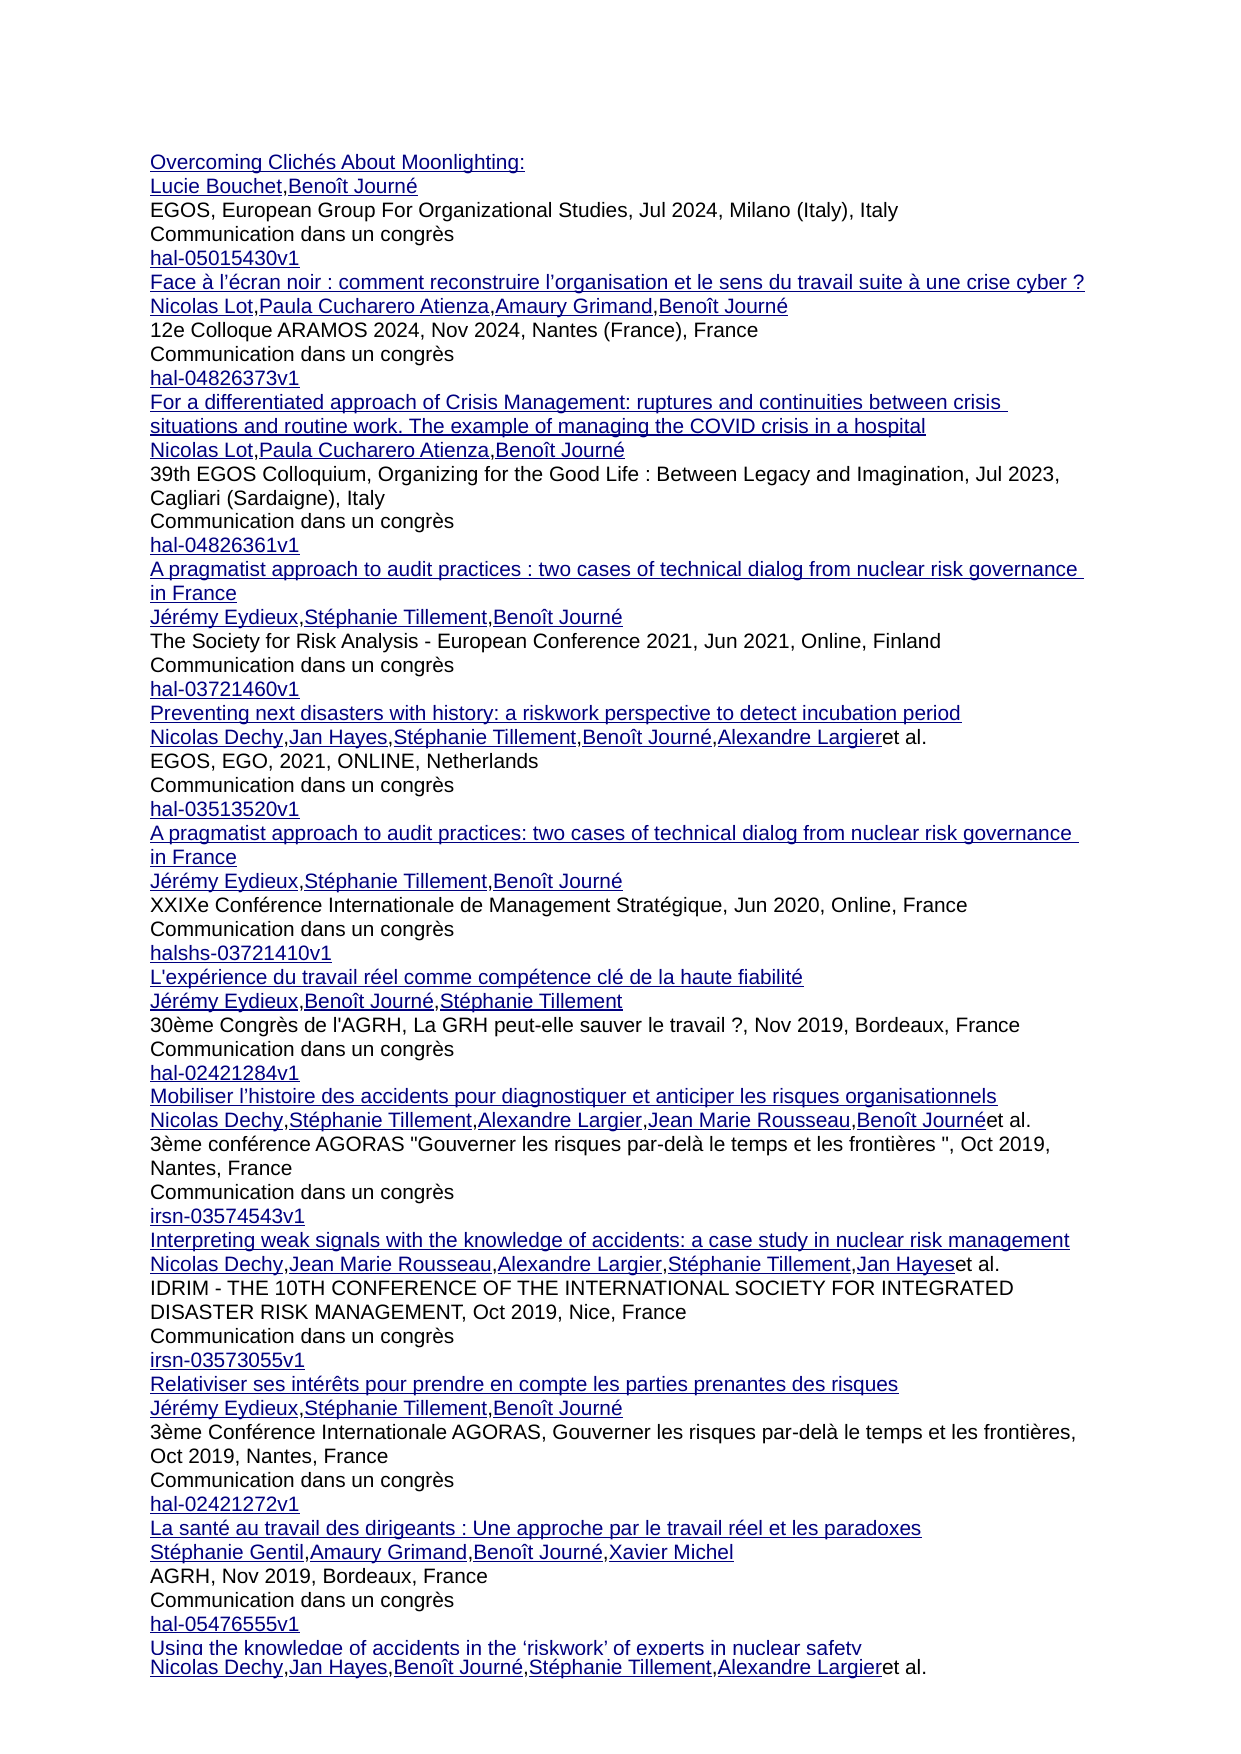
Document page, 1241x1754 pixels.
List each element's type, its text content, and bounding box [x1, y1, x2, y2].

table_cell Preventing next disasters with history: a riskwork perspective to detect incubation period Nicolas Dechy,Jan Hayes,Stéphanie Tillement,Benoît Journé,Alexandre Largieret al. EGOS, EGO, 2021, ONLINE, Netherlands Communication dans un congrès hal-03513520v1 [150, 701, 1090, 821]
table_cell Face à l’écran noir : comment reconstruire l’organisation et le sens du travail suite à une crise cyber ? Nicolas Lot,Paula Cucharero Atienza,Amaury Grimand,Benoît Journé 12e Colloque ARAMOS 2024, Nov 2024, Nantes (France), France Communication dans un congrès hal-04826373v1 [150, 270, 1090, 389]
table_cell A pragmatist approach to audit practices: two cases of technical dialog from nuclear risk governance in France Jérémy Eydieux,Stéphanie Tillement,Benoît Journé XXIXe Conférence Internationale de Management Stratégique, Jun 2020, Online, France Communication dans un congrès halshs-03721410v1 [150, 821, 1090, 964]
table_cell Relativiser ses intérêts pour prendre en compte les parties prenantes des risques Jérémy Eydieux,Stéphanie Tillement,Benoît Journé 3ème Conférence Internationale AGORAS, Gouverner les risques par-delà le temps et les frontières, Oct 2019, Nantes, France Communication dans un congrès hal-02421272v1 [150, 1372, 1090, 1516]
table_cell A pragmatist approach to audit practices : two cases of technical dialog from nuclear risk governance in France Jérémy Eydieux,Stéphanie Tillement,Benoît Journé The Society for Risk Analysis - European Conference 2021, Jun 2021, Online, Finland Communication dans un congrès hal-03721460v1 [150, 557, 1090, 701]
table_cell La santé au travail des dirigeants : Une approche par le travail réel et les paradoxes Stéphanie Gentil,Amaury Grimand,Benoît Journé,Xavier Michel AGRH, Nov 2019, Bordeaux, France Communication dans un congrès hal-05476555v1 [150, 1516, 1090, 1635]
table_cell Overcoming Clichés About Moonlighting: Lucie Bouchet,Benoît Journé EGOS, European Group For Organizational Studies, Jul 2024, Milano (Italy), Italy Communication dans un congrès hal-05015430v1 [150, 150, 1090, 270]
table_cell Interpreting weak signals with the knowledge of accidents: a case study in nuclear risk management Nicolas Dechy,Jean Marie Rousseau,Alexandre Largier,Stéphanie Tillement,Jan Hayeset al. IDRIM - THE 10TH CONFERENCE OF THE INTERNATIONAL SOCIETY FOR INTEGRATED DISASTER RISK MANAGEMENT, Oct 2019, Nice, France Communication dans un congrès irsn-03573055v1 [150, 1228, 1090, 1372]
table_cell Mobiliser l’histoire des accidents pour diagnostiquer et anticiper les risques organisationnels Nicolas Dechy,Stéphanie Tillement,Alexandre Largier,Jean Marie Rousseau,Benoît Journéet al. 3ème conférence AGORAS "Gouverner les risques par-delà le temps et les frontières ", Oct 2019, Nantes, France Communication dans un congrès irsn-03574543v1 [150, 1084, 1090, 1228]
table_cell Using the knowledge of accidents in the ‘riskwork’ of experts in nuclear safety Nicolas Dechy,Jan Hayes,Benoît Journé,Stéphanie Tillement,Alexandre Largieret al. [150, 1635, 1090, 1679]
table_cell L'expérience du travail réel comme compétence clé de la haute fiabilité Jérémy Eydieux,Benoît Journé,Stéphanie Tillement 30ème Congrès de l'AGRH, La GRH peut-elle sauver le travail ?, Nov 2019, Bordeaux, France Communication dans un congrès hal-02421284v1 [150, 965, 1090, 1084]
table_cell For a differentiated approach of Crisis Management: ruptures and continuities between crisis situations and routine work. The example of managing the COVID crisis in a hospital Nicolas Lot,Paula Cucharero Atienza,Benoît Journé 39th EGOS Colloquium, Organizing for the Good Life : Between Legacy and Imagination, Jul 2023, Cagliari (Sardaigne), Italy Communication dans un congrès hal-04826361v1 [150, 390, 1090, 557]
